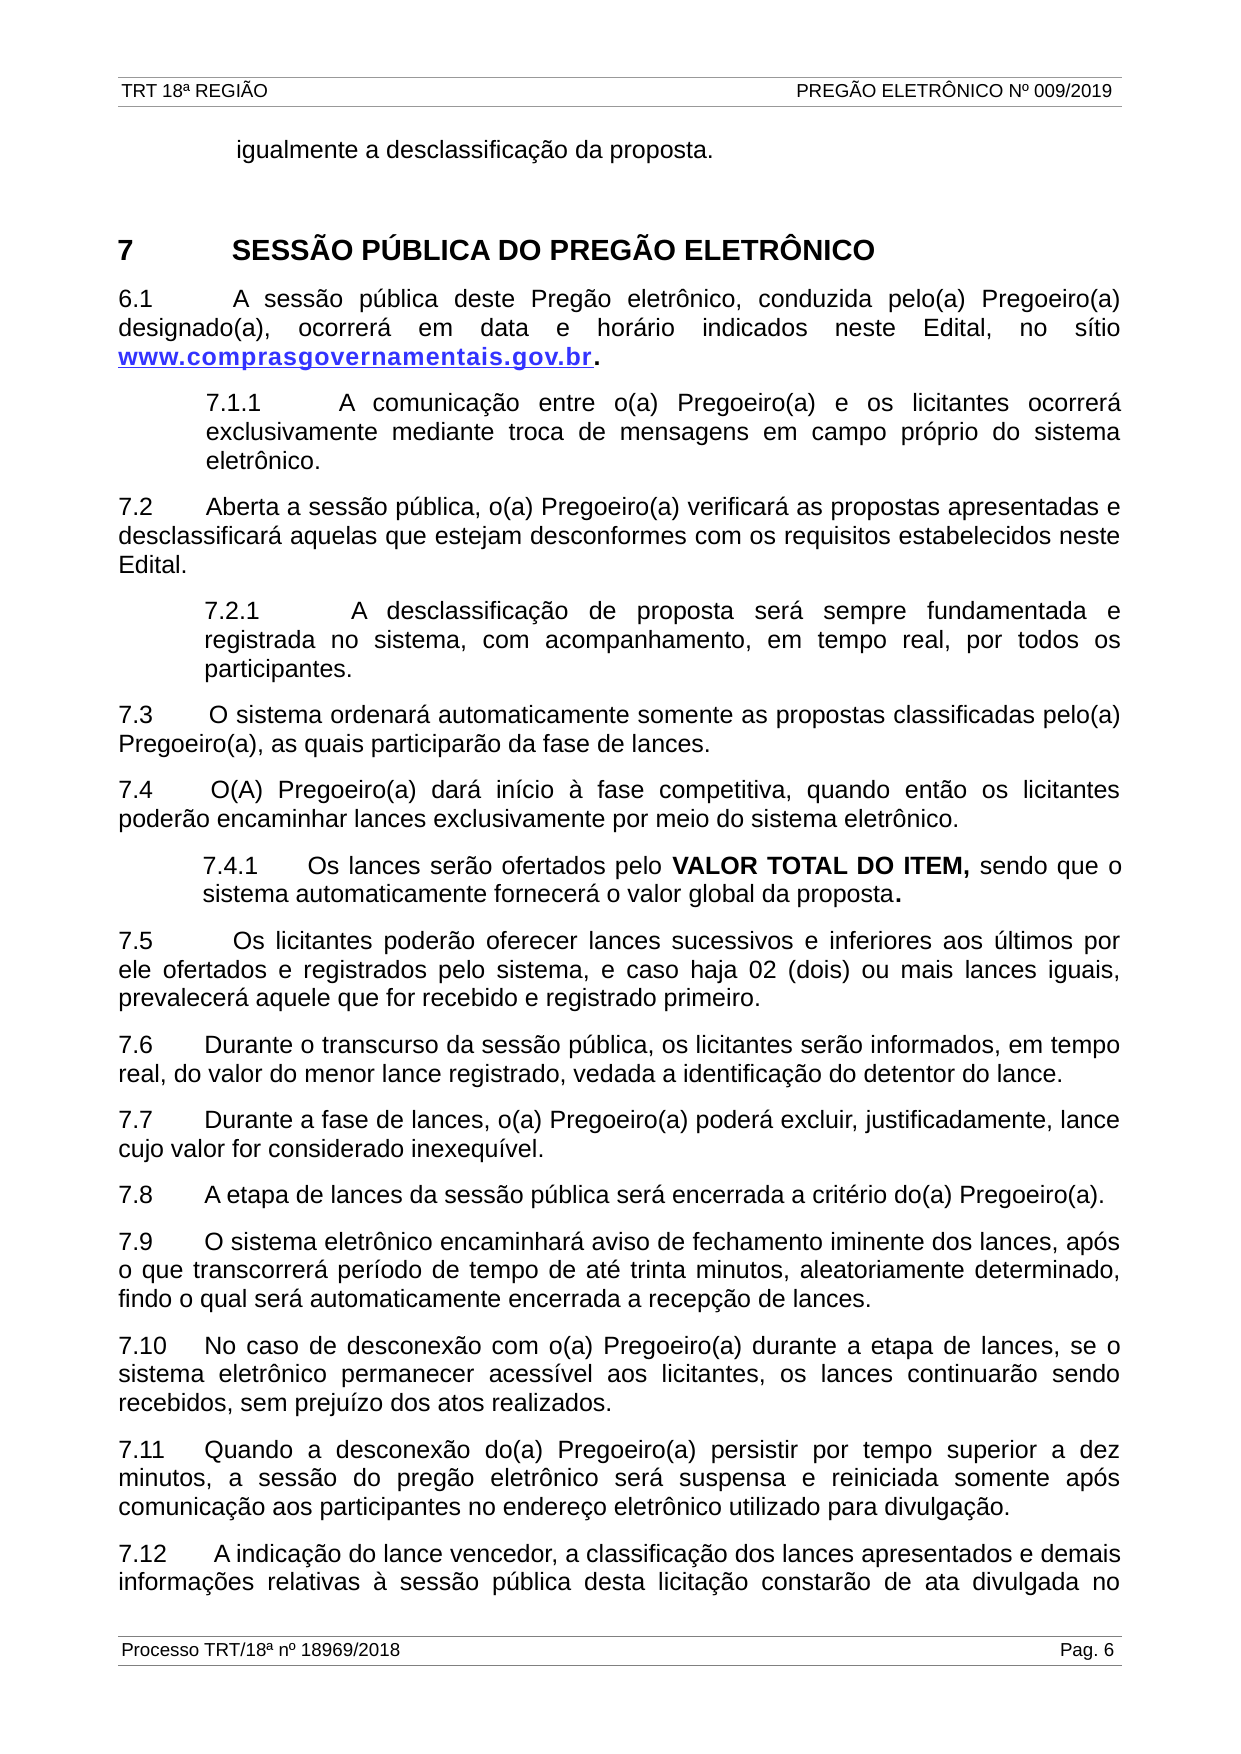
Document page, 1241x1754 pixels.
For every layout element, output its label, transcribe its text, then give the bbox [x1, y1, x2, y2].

text 7.4.1 Os lances serão ofertados pelo VALOR TOTAL DO ITEM, sendo que o sistema automaticamente fornecerá o valor global da proposta. [202, 851, 1122, 908]
text 6.1 A sessão pública deste Pregão eletrônico, conduzida pelo(a) Pregoeiro(a) designado(a), ocorrerá em data e horário indicados neste Edital, no sítio www.comprasgovernamentais.gov.br. [118, 284, 1122, 371]
text 7.4 O(A) Pregoeiro(a) dará início à fase competitiva, quando então os licitantes poderão encaminhar lances exclusivamente por meio do sistema eletrônico. [118, 776, 1122, 833]
text 7.5 Os licitantes poderão oferecer lances sucessivos e inferiores aos últimos por ele ofertados e registrados pelo sistema, e caso haja 02 (dois) ou mais lances iguais, prevalecerá aquele que for recebido e registrado primeiro. [118, 926, 1122, 1012]
text 7.11 Quando a desconexão do(a) Pregoeiro(a) persistir por tempo superior a dez minutos, a sessão do pregão eletrônico será suspensa e reiniciada somente após comunicação aos participantes no endereço eletrônico utilizado para divulgação. [118, 1435, 1122, 1521]
text 7.1.1 A comunicação entre o(a) Pregoeiro(a) e os licitantes ocorrerá exclusivamente mediante troca de mensagens em campo próprio do sistema eletrônico. [206, 388, 1122, 475]
text 7.6 Durante o transcurso da sessão pública, os licitantes serão informados, em tempo real, do valor do menor lance registrado, vedada a identificação do detentor do lance. [118, 1030, 1122, 1087]
text 7.8 A etapa de lances da sessão pública será encerrada a critério do(a) Pregoeiro(a). [118, 1180, 1122, 1209]
text 7.3 O sistema ordenará automaticamente somente as propostas classificadas pelo(a) Pregoeiro(a), as quais participarão da fase de lances. [118, 700, 1122, 758]
text 7.2 Aberta a sessão pública, o(a) Pregoeiro(a) verificará as propostas apresentadas e desclassificará aquelas que estejam desconformes com os requisitos estabelecidos neste Edital. [118, 492, 1122, 579]
text 7.7 Durante a fase de lances, o(a) Pregoeiro(a) poderá excluir, justificadamente, lance cujo valor for considerado inexequível. [118, 1105, 1122, 1163]
text 7.12 A indicação do lance vencedor, a classificação dos lances apresentados e demais informações relativas à sessão pública desta licitação constarão de ata divulgada no [118, 1539, 1122, 1596]
list igualmente a desclassificação da proposta. [236, 136, 1122, 164]
text 7.2.1 A desclassificação de proposta será sempre fundamentada e registrada no sistema, com acompanhamento, em tempo real, por todos os participantes. [204, 596, 1122, 683]
text 7.9 O sistema eletrônico encaminhará aviso de fechamento iminente dos lances, após o que transcorrerá período de tempo de até trinta minutos, aleatoriamente determinado, findo o qual será automaticamente encerrada a recepção de lances. [118, 1227, 1122, 1313]
text 7.10 No caso de desconexão com o(a) Pregoeiro(a) durante a etapa de lances, se o sistema eletrônico permanecer acessível aos licitantes, os lances continuarão sendo recebidos, sem prejuízo dos atos realizados. [118, 1331, 1122, 1417]
text 7 SESSÃO PÚBLICA DO PREGÃO ELETRÔNICO [117, 233, 1122, 267]
